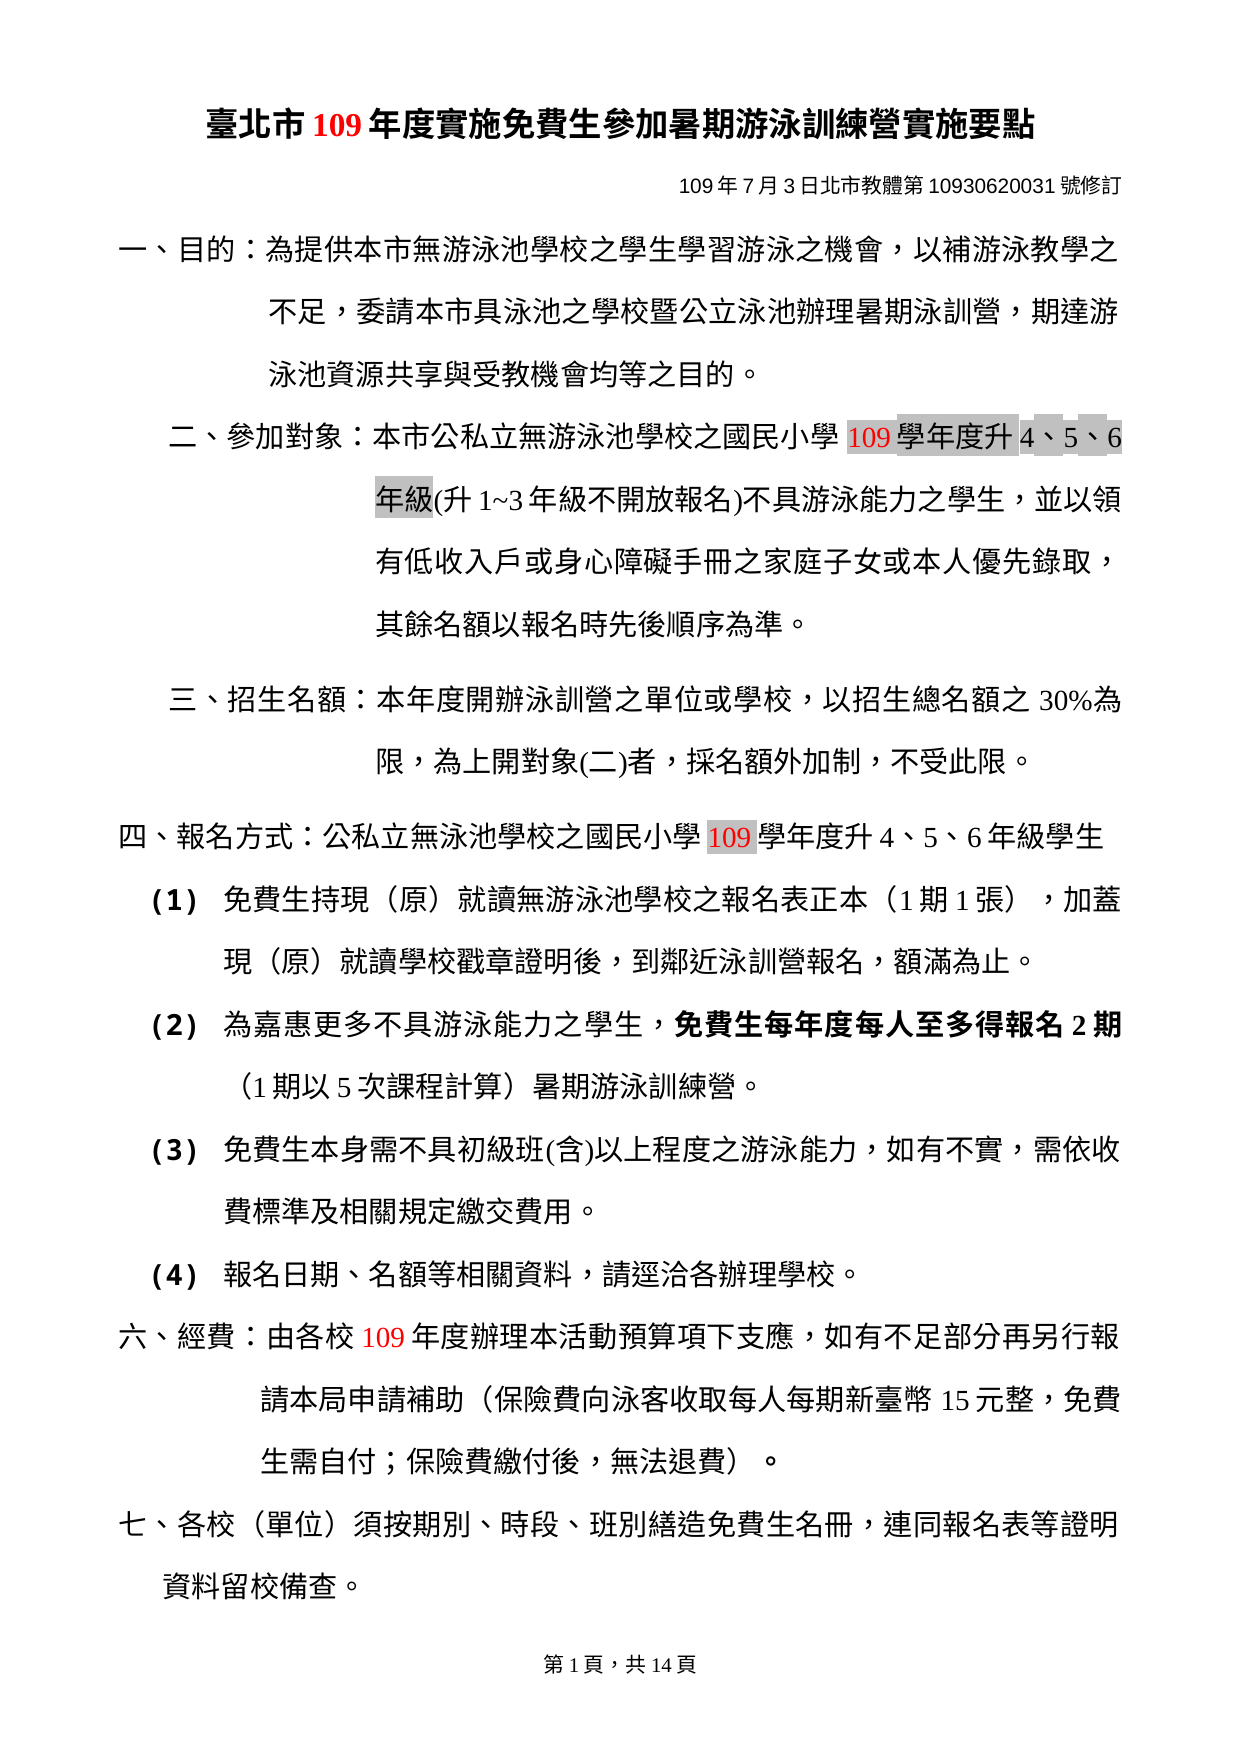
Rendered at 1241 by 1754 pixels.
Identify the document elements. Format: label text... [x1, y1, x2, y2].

text 二、參加對象：本市公私立無游泳池學校之國民小學109學年度升4、5、6年級(升1~3年級不開放報名)不具游泳能力之學生，並以領有低收入戶或身心障礙手冊之家庭子女或本人優先錄取，其餘名額以報名時先後順序為準。 [168, 393, 1122, 643]
text 一、目的：為提供本市無游泳池學校之學生學習游泳之機會，以補游泳教學之不足，委請本市具泳池之學校暨公立泳池辦理暑期泳訓營，期達游泳池資源共享與受教機會均等之目的。 [118, 206, 1122, 393]
list 免費生持現（原）就讀無游泳池學校之報名表正本（1期1張），加蓋現（原）就讀學校戳章證明後，到鄰近泳訓營報名，額滿為止。 [148, 856, 1122, 981]
text 七、各校（單位）須按期別、時段、班別繕造免費生名冊，連同報名表等證明資料留校備查。 [118, 1481, 1122, 1606]
text 三、招生名額：本年度開辦泳訓營之單位或學校，以招生總名額之30%為限，為上開對象(二)者，採名額外加制，不受此限。 [168, 656, 1122, 781]
text 四、報名方式：公私立無泳池學校之國民小學109學年度升4、5、6年級學生 [118, 793, 1122, 856]
list 為嘉惠更多不具游泳能力之學生，免費生每年度每人至多得報名2期（1期以5次課程計算）暑期游泳訓練營。 [148, 981, 1122, 1106]
text 109年7月3日北市教體第10930620031號修訂 [118, 143, 1122, 206]
list 報名日期、名額等相關資料，請逕洽各辦理學校。 [148, 1231, 1122, 1293]
text 六、經費：由各校109年度辦理本活動預算項下支應，如有不足部分再另行報請本局申請補助（保險費向泳客收取每人每期新臺幣15元整，免費生需自付；保險費繳付後，無法退費）。 [118, 1293, 1122, 1481]
list 免費生本身需不具初級班(含)以上程度之游泳能力，如有不實，需依收費標準及相關規定繳交費用。 [148, 1106, 1122, 1231]
text 臺北市109年度實施免費生參加暑期游泳訓練營實施要點 [118, 81, 1122, 143]
